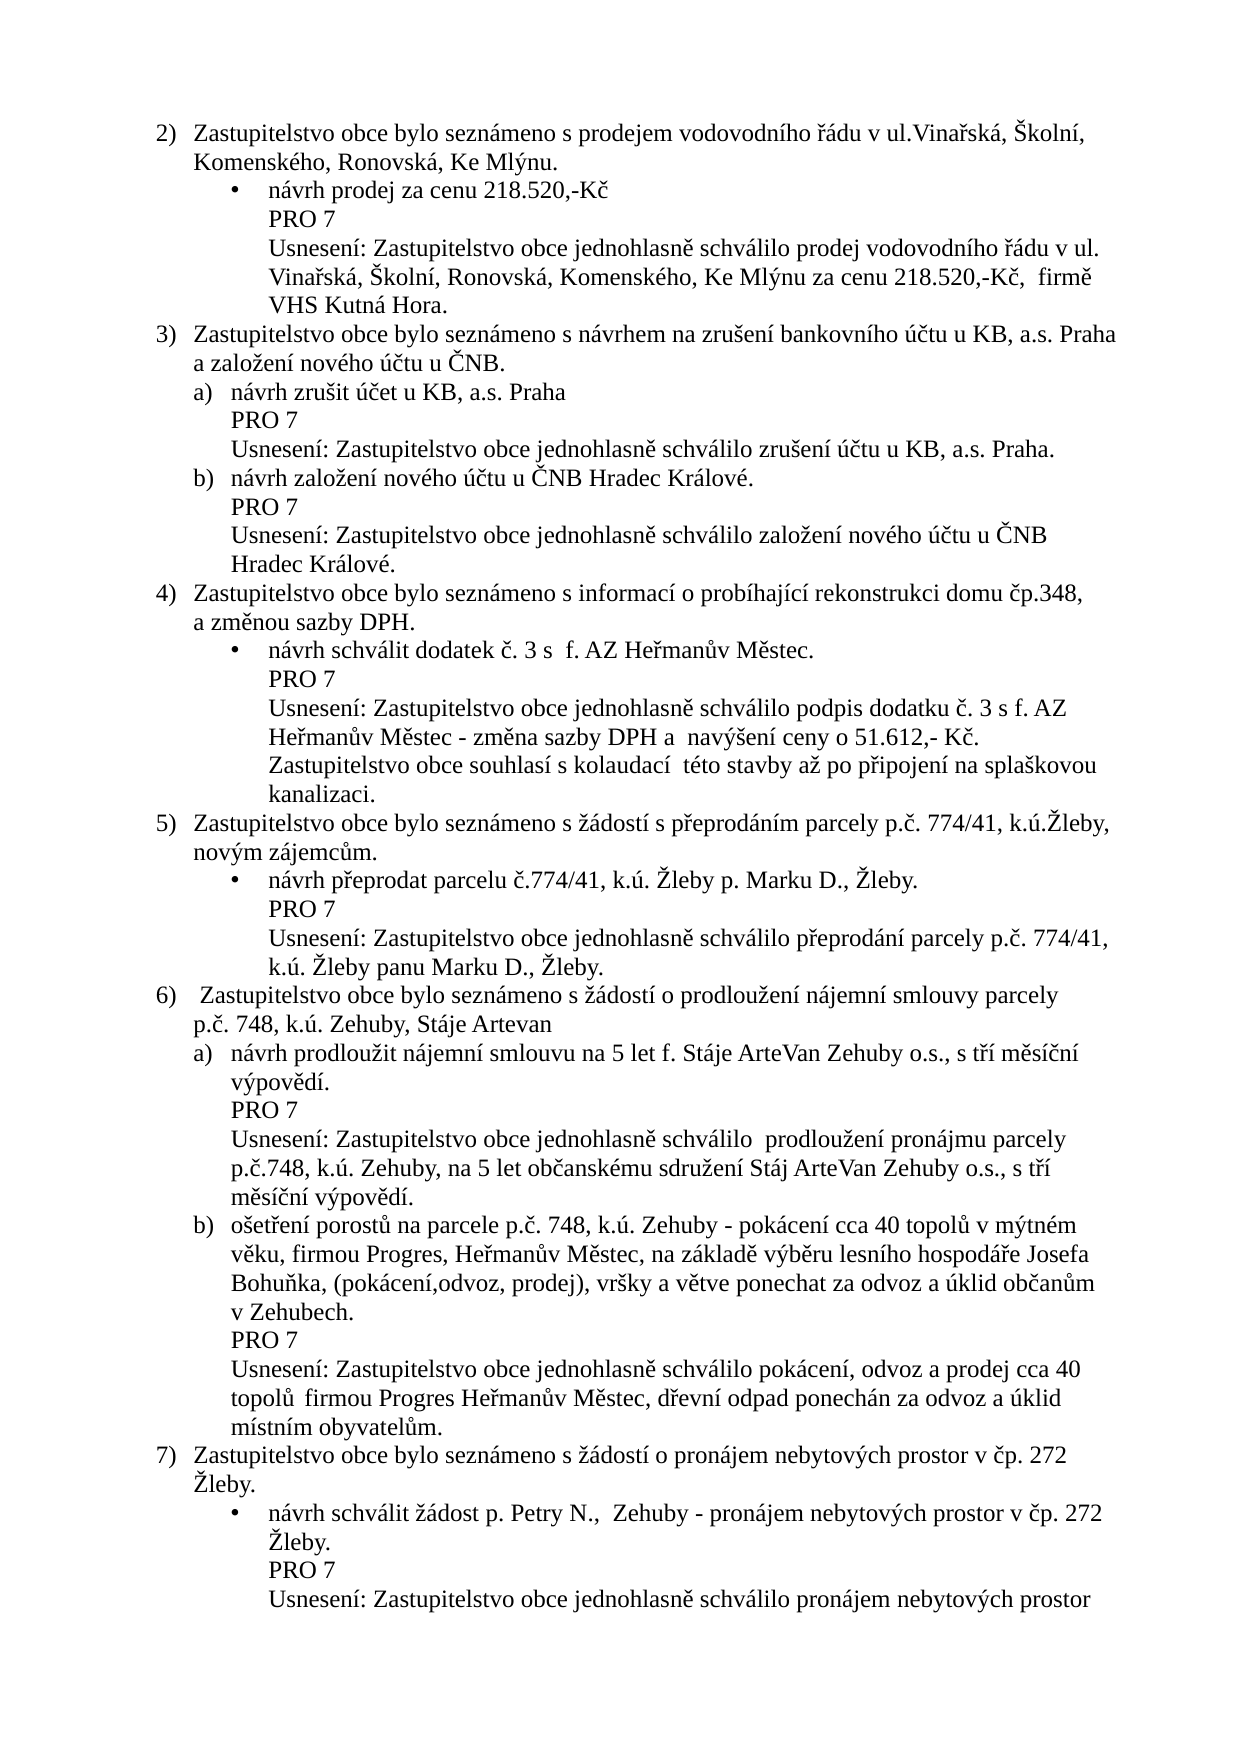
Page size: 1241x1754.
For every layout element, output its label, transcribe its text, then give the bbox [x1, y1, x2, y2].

list Zastupitelstvo obce bylo seznámeno s žádostí s přeprodáním parcely p.č. 774/41, k.ú.Žleby, novým zájemcům. [156, 808, 1122, 866]
list návrh přeprodat parcelu č.774/41, k.ú. Žleby p. Marku D., Žleby. PRO 7 Usnesení: Zastupitelstvo obce jednohlasně schválilo přeprodání parcely p.č. 774/41, k.ú. Žleby panu Marku D., Žleby. [231, 866, 1122, 981]
list návrh prodloužit nájemní smlouvu na 5 let f. Stáje ArteVan Zehuby o.s., s tří měsíční výpovědí. PRO 7 Usnesení: Zastupitelstvo obce jednohlasně schválilo prodloužení pronájmu parcely p.č.748, k.ú. Zehuby, na 5 let občanskému sdružení Stáj ArteVan Zehuby o.s., s tří měsíční výpovědí. [193, 1038, 1122, 1211]
list Zastupitelstvo obce bylo seznámeno s informací o probíhající rekonstrukci domu čp.348, a změnou sazby DPH. [156, 578, 1122, 636]
list návrh zrušit účet u KB, a.s. Praha PRO 7 Usnesení: Zastupitelstvo obce jednohlasně schválilo zrušení účtu u KB, a.s. Praha. [193, 377, 1122, 463]
list Zastupitelstvo obce bylo seznámeno s žádostí o prodloužení nájemní smlouvy parcely p.č. 748, k.ú. Zehuby, Stáje Artevan [156, 981, 1122, 1038]
list návrh založení nového účtu u ČNB Hradec Králové. PRO 7 Usnesení: Zastupitelstvo obce jednohlasně schválilo založení nového účtu u ČNB Hradec Králové. [193, 463, 1122, 578]
list Zastupitelstvo obce bylo seznámeno s návrhem na zrušení bankovního účtu u KB, a.s. Praha a založení nového účtu u ČNB. [156, 319, 1122, 377]
list Zastupitelstvo obce bylo seznámeno s prodejem vodovodního řádu v ul.Vinařská, Školní, Komenského, Ronovská, Ke Mlýnu. [156, 118, 1122, 176]
list Zastupitelstvo obce bylo seznámeno s žádostí o pronájem nebytových prostor v čp. 272 Žleby. [156, 1441, 1122, 1498]
list návrh prodej za cenu 218.520,-Kč PRO 7 Usnesení: Zastupitelstvo obce jednohlasně schválilo prodej vodovodního řádu v ul. Vinařská, Školní, Ronovská, Komenského, Ke Mlýnu za cenu 218.520,-Kč, firmě VHS Kutná Hora. [231, 176, 1122, 319]
list ošetření porostů na parcele p.č. 748, k.ú. Zehuby - pokácení cca 40 topolů v mýtném věku, firmou Progres, Heřmanův Městec, na základě výběru lesního hospodáře Josefa Bohuňka, (pokácení,odvoz, prodej), vršky a větve ponechat za odvoz a úklid občanům v Zehubech. PRO 7 Usnesení: Zastupitelstvo obce jednohlasně schválilo pokácení, odvoz a prodej cca 40 topolů firmou Progres Heřmanův Městec, dřevní odpad ponechán za odvoz a úklid místním obyvatelům. [193, 1211, 1122, 1441]
list návrh schválit dodatek č. 3 s f. AZ Heřmanův Městec. PRO 7 Usnesení: Zastupitelstvo obce jednohlasně schválilo podpis dodatku č. 3 s f. AZ Heřmanův Městec - změna sazby DPH a navýšení ceny o 51.612,- Kč. Zastupitelstvo obce souhlasí s kolaudací této stavby až po připojení na splaškovou kanalizaci. [231, 636, 1122, 808]
list návrh schválit žádost p. Petry N., Zehuby - pronájem nebytových prostor v čp. 272 Žleby. PRO 7 Usnesení: Zastupitelstvo obce jednohlasně schválilo pronájem nebytových prostor [231, 1498, 1122, 1613]
